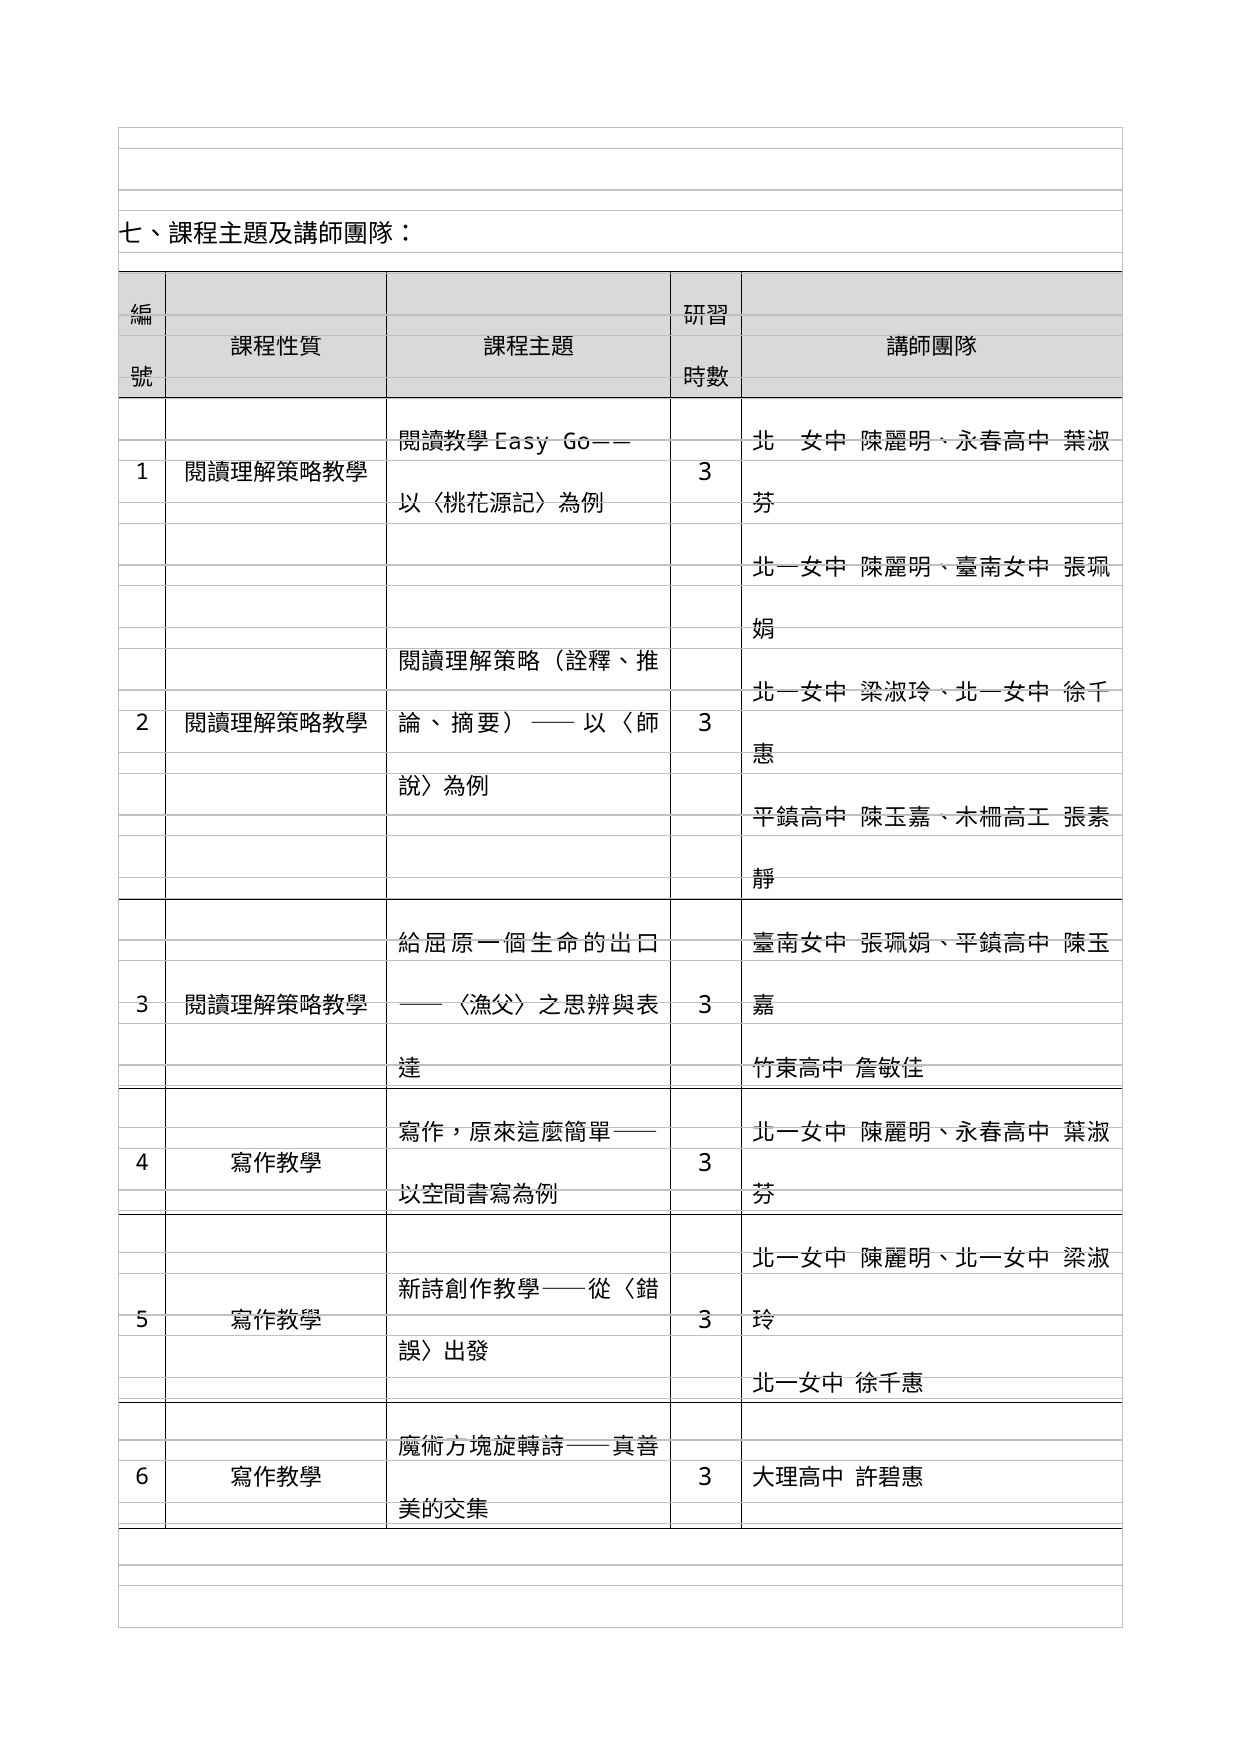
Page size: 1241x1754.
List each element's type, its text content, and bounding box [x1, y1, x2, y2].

table_cell 北一女中 陳麗明、永春高中 葉淑芬 [742, 1191, 1122, 1210]
table_header 課程性質 [166, 316, 386, 335]
table_cell [742, 1403, 1122, 1439]
table_cell [671, 1089, 741, 1127]
table_cell [119, 753, 165, 773]
table_cell [166, 1441, 386, 1460]
table_header 講師團隊 [935, 337, 950, 353]
table_cell 北一女中 陳麗明、北一女中 梁淑玲 北一女中 徐千惠 [742, 1378, 1122, 1398]
table_header 研習 時數 [671, 274, 741, 314]
table_cell 1 [119, 461, 165, 502]
table_cell 臺南女中 張珮娟、平鎮高中 陳玉嘉 竹東高中 詹敏佳 [742, 961, 1122, 1002]
table_cell 北一女中 陳麗明、臺南女中 張珮娟 北一女中 梁淑玲、北一女中 徐千惠 平鎮高中 陳玉嘉、木柵高工 張素靜 [742, 524, 1122, 564]
table_cell 3 [671, 1003, 741, 1023]
table_cell [387, 1524, 670, 1528]
table_cell [119, 836, 165, 877]
table_cell 北一女中 陳麗明、北一女中 梁淑玲 北一女中 徐千惠 [742, 1316, 1122, 1335]
table_cell [742, 1524, 1122, 1528]
table_cell 閱讀教學Easy Go—— 以〈桃花源記〉為例 [387, 461, 670, 502]
table_cell [119, 878, 165, 898]
table_cell 北一女中 陳麗明、永春高中 葉淑芬 [742, 1128, 1122, 1148]
table_cell [166, 1403, 386, 1439]
table_cell [671, 753, 741, 773]
table_cell [166, 1215, 386, 1252]
table_header 講師團隊 [742, 316, 1122, 335]
table_cell [119, 1441, 165, 1460]
table_cell 5 [119, 1253, 165, 1273]
table_cell [166, 878, 386, 898]
table_header 講師團隊 [742, 336, 1122, 377]
table_header 編號 [119, 316, 165, 335]
table_cell [119, 441, 165, 460]
table_cell 給屈原一個生命的出口——〈漁父〉之思辨與表達 [387, 1003, 670, 1023]
table_cell [166, 1089, 386, 1127]
table_cell [671, 1441, 741, 1460]
table_cell 北一女中 陳麗明、臺南女中 張珮娟 北一女中 梁淑玲、北一女中 徐千惠 平鎮高中 陳玉嘉、木柵高工 張素靜 [742, 628, 1122, 648]
table_cell 北一女中 陳麗明、臺南女中 張珮娟 北一女中 梁淑玲、北一女中 徐千惠 平鎮高中 陳玉嘉、木柵高工 張素靜 [742, 878, 1122, 898]
table_cell 給屈原一個生命的出口——〈漁父〉之思辨與表達 [387, 1024, 670, 1064]
table_cell [166, 753, 386, 773]
table_cell [671, 1524, 741, 1528]
table_cell [166, 1191, 386, 1210]
table_cell [671, 1403, 741, 1439]
table_cell 新詩創作教學——從〈錯 [387, 1274, 670, 1314]
table_cell 3 [671, 1336, 741, 1377]
table_cell [166, 691, 386, 710]
table_cell [166, 1253, 386, 1273]
table_cell [387, 1215, 670, 1252]
table_cell 3 [671, 1215, 741, 1252]
table_cell [166, 1378, 386, 1398]
table_cell 閱讀教學Easy Go—— 以〈桃花源記〉為例 [387, 503, 670, 523]
table_cell 北一女中 陳麗明、臺南女中 張珮娟 北一女中 梁淑玲、北一女中 徐千惠 平鎮高中 陳玉嘉、木柵高工 張素靜 [742, 649, 1122, 689]
table_header 編號 [119, 336, 165, 377]
table_cell 3 [671, 1378, 741, 1398]
table_cell [119, 503, 165, 523]
table_cell 北一女中 陳麗明、臺南女中 張珮娟 北一女中 梁淑玲、北一女中 徐千惠 平鎮高中 陳玉嘉、木柵高工 張素靜 [742, 691, 1122, 710]
table_header 研習 時數 [671, 378, 741, 397]
table_cell 北一女中 陳麗明、臺南女中 張珮娟 北一女中 梁淑玲、北一女中 徐千惠 平鎮高中 陳玉嘉、木柵高工 張素靜 [742, 586, 1122, 627]
table_cell [166, 1503, 386, 1523]
table_cell 北一女中 陳麗明、臺南女中 張珮娟 北一女中 梁淑玲、北一女中 徐千惠 平鎮高中 陳玉嘉、木柵高工 張素靜 [742, 836, 1122, 877]
table_header 研習 時數 [671, 336, 741, 377]
table_cell 2 [119, 711, 165, 752]
table_cell [166, 836, 386, 877]
table_cell 3 [119, 1024, 165, 1064]
table_cell [119, 1524, 165, 1528]
table_cell 閱讀教學Easy Go—— 以〈桃花源記〉為例 [387, 441, 670, 460]
table_cell [166, 816, 386, 835]
table_cell 閱讀理解策略教學 [166, 461, 386, 502]
table_cell 北一女中 陳麗明、北一女中 梁淑玲 北一女中 徐千惠 [742, 1274, 1122, 1314]
table_cell [387, 1461, 670, 1502]
table_cell 3 [671, 1274, 741, 1314]
table_cell 6 [119, 1461, 165, 1502]
table_cell 閱讀理解策略教學 [166, 1066, 386, 1085]
table_cell [387, 1316, 670, 1335]
table_cell [671, 816, 741, 835]
table_cell [671, 878, 741, 898]
table_cell 3 [671, 461, 741, 502]
table_cell 北一女中 陳麗明、北一女中 梁淑玲 北一女中 徐千惠 [742, 1253, 1122, 1273]
table_cell [671, 1191, 741, 1210]
table_cell 給屈原一個生命的出口——〈漁父〉之思辨與表達 [387, 900, 670, 939]
table_cell [166, 503, 386, 523]
table_cell [166, 566, 386, 585]
table_cell [387, 1403, 670, 1439]
table_cell [671, 524, 741, 564]
table_cell 4 [119, 1149, 165, 1189]
table_cell [166, 649, 386, 689]
table_cell [119, 816, 165, 835]
table_cell 寫作，原來這麼簡單——以空間書寫為例 [387, 1128, 670, 1148]
table_cell [387, 586, 670, 627]
table_cell 美的交集 [387, 1503, 670, 1523]
table_cell 3 [671, 961, 741, 1002]
table_cell [387, 878, 670, 898]
table_cell [119, 774, 165, 814]
table_cell 北一女中 陳麗明、永春高中 葉淑芬 [742, 441, 1122, 460]
table_cell 3 [671, 1461, 741, 1502]
table_cell 3 [671, 1024, 741, 1064]
table_cell 3 [119, 961, 165, 1002]
table_cell 閱讀理解策略教學 [166, 941, 386, 960]
table_cell 臺南女中 張珮娟、平鎮高中 陳玉嘉 竹東高中 詹敏佳 [742, 1024, 1122, 1064]
table_cell 閱讀理解策略教學 [166, 711, 386, 752]
table_cell [166, 441, 386, 460]
table_cell [119, 524, 165, 564]
table_cell [671, 628, 741, 648]
table_header 研習 時數 [671, 316, 741, 335]
table_cell 3 [671, 1253, 741, 1273]
table_cell [671, 691, 741, 710]
table_cell 5 [119, 1316, 165, 1335]
table_cell [671, 1128, 741, 1148]
table_cell [119, 586, 165, 627]
table_header 課程主題 [387, 274, 670, 314]
table_header 課程性質 [166, 336, 386, 377]
table_header 課程性質 [166, 274, 386, 314]
table_cell 閱讀理解策略教學 [166, 1024, 386, 1064]
table_cell [387, 628, 670, 648]
table_cell 給屈原一個生命的出口——〈漁父〉之思辨與表達 [387, 961, 670, 1002]
table_cell [387, 524, 670, 564]
table_cell 大理高中 許碧惠 [742, 1461, 1122, 1502]
table_cell 3 [671, 941, 741, 960]
table_cell [119, 1403, 165, 1439]
table_cell [671, 774, 741, 814]
table_cell [671, 1503, 741, 1523]
table_cell [166, 586, 386, 627]
table_cell 臺南女中 張珮娟、平鎮高中 陳玉嘉 竹東高中 詹敏佳 [742, 941, 1122, 960]
table_cell [119, 1191, 165, 1210]
table_cell 寫作，原來這麼簡單——以空間書寫為例 [387, 1149, 670, 1189]
text 七、課程主題及講師團隊： [119, 211, 1122, 252]
table_cell [119, 1128, 165, 1148]
table_cell [671, 649, 741, 689]
table_cell [166, 1128, 386, 1148]
table_cell [119, 649, 165, 689]
table_cell 北一女中 陳麗明、北一女中 梁淑玲 北一女中 徐千惠 [742, 1215, 1122, 1252]
table_cell 北一女中 陳麗明、臺南女中 張珮娟 北一女中 梁淑玲、北一女中 徐千惠 平鎮高中 陳玉嘉、木柵高工 張素靜 [742, 566, 1122, 585]
table_cell [671, 503, 741, 523]
table_cell [119, 566, 165, 585]
table_cell [119, 628, 165, 648]
table_cell 閱讀教學Easy Go—— 以〈桃花源記〉為例 [387, 399, 670, 439]
table_cell 閱讀理解策略教學 [166, 961, 386, 1002]
table_cell [671, 441, 741, 460]
table_cell [671, 836, 741, 877]
table_cell 北一女中 陳麗明、永春高中 葉淑芬 [742, 461, 1122, 502]
table_cell [166, 399, 386, 439]
table_cell 臺南女中 張珮娟、平鎮高中 陳玉嘉 竹東高中 詹敏佳 [742, 1066, 1122, 1085]
table_cell 誤〉出發 [387, 1336, 670, 1377]
table_header 講師團隊 [742, 378, 1122, 397]
table_cell [671, 399, 741, 439]
table_header 講師團隊 [742, 274, 1122, 314]
table_cell [387, 836, 670, 877]
table_cell [166, 524, 386, 564]
table_cell 閱讀理解策略教學 [166, 1003, 386, 1023]
table_cell 3 [119, 941, 165, 960]
table_cell 論、摘要）——以〈師 [387, 711, 670, 752]
table_cell [119, 1503, 165, 1523]
table_cell [387, 1253, 670, 1273]
table_cell [387, 691, 670, 710]
table_header 課程性質 [166, 378, 386, 397]
table_cell 北一女中 陳麗明、永春高中 葉淑芬 [742, 399, 1122, 439]
table_cell 寫作教學 [166, 1461, 386, 1502]
table_header 課程主題 [387, 336, 670, 377]
table_cell 魔術方塊旋轉詩——真善 [387, 1441, 670, 1460]
table_cell 北一女中 陳麗明、永春高中 葉淑芬 [742, 1089, 1122, 1127]
table_cell [119, 1089, 165, 1127]
table_cell 3 [671, 711, 741, 752]
table_cell 寫作，原來這麼簡單——以空間書寫為例 [387, 1191, 670, 1210]
table_cell 3 [671, 1149, 741, 1189]
table_cell 3 [119, 1003, 165, 1023]
table_cell 北一女中 陳麗明、臺南女中 張珮娟 北一女中 梁淑玲、北一女中 徐千惠 平鎮高中 陳玉嘉、木柵高工 張素靜 [742, 753, 1122, 773]
table_cell 3 [119, 1066, 165, 1085]
table_cell [742, 1441, 1122, 1460]
table_cell 5 [119, 1378, 165, 1398]
table_cell 5 [119, 1215, 165, 1252]
table_cell [387, 1378, 670, 1398]
table_cell 說〉為例 [387, 774, 670, 814]
table_cell [166, 1274, 386, 1314]
table_cell [119, 691, 165, 710]
table_cell [166, 628, 386, 648]
table_header 編號 [119, 274, 165, 314]
table_cell 5 [119, 1274, 165, 1314]
table_cell 寫作，原來這麼簡單——以空間書寫為例 [387, 1089, 670, 1127]
table_cell 閱讀理解策略教學 [166, 900, 386, 939]
table_cell [387, 566, 670, 585]
table_cell 5 [119, 1336, 165, 1377]
table_cell 北一女中 陳麗明、永春高中 葉淑芬 [742, 503, 1122, 523]
text [119, 191, 1122, 210]
table_cell 北一女中 陳麗明、北一女中 梁淑玲 北一女中 徐千惠 [742, 1336, 1122, 1377]
table_cell [671, 566, 741, 585]
table_cell 北一女中 陳麗明、臺南女中 張珮娟 北一女中 梁淑玲、北一女中 徐千惠 平鎮高中 陳玉嘉、木柵高工 張素靜 [742, 816, 1122, 835]
table_cell [119, 399, 165, 439]
table_cell 北一女中 陳麗明、臺南女中 張珮娟 北一女中 梁淑玲、北一女中 徐千惠 平鎮高中 陳玉嘉、木柵高工 張素靜 [742, 711, 1122, 752]
table_header 課程主題 [387, 316, 670, 335]
table_cell 3 [671, 1066, 741, 1085]
table_cell 閱讀理解策略（詮釋、推 [387, 649, 670, 689]
table_cell [671, 586, 741, 627]
table_cell [166, 1336, 386, 1377]
table_cell 臺南女中 張珮娟、平鎮高中 陳玉嘉 竹東高中 詹敏佳 [742, 1003, 1122, 1023]
table_header 課程主題 [387, 378, 670, 397]
table_cell 臺南女中 張珮娟、平鎮高中 陳玉嘉 竹東高中 詹敏佳 [742, 900, 1122, 939]
table_cell [387, 753, 670, 773]
table_cell 給屈原一個生命的出口——〈漁父〉之思辨與表達 [387, 941, 670, 960]
table_cell 北一女中 陳麗明、永春高中 葉淑芬 [742, 1149, 1122, 1189]
table_cell [742, 1503, 1122, 1523]
table_cell [387, 816, 670, 835]
table_cell 寫作教學 [166, 1316, 386, 1335]
table_header 編號 [119, 378, 165, 397]
table_cell 3 [119, 900, 165, 939]
table_cell 給屈原一個生命的出口——〈漁父〉之思辨與表達 [387, 1066, 670, 1085]
table_cell 3 [671, 900, 741, 939]
table_cell [166, 774, 386, 814]
table_cell 北一女中 陳麗明、臺南女中 張珮娟 北一女中 梁淑玲、北一女中 徐千惠 平鎮高中 陳玉嘉、木柵高工 張素靜 [742, 774, 1122, 814]
table_cell [166, 1524, 386, 1528]
table_cell 3 [671, 1316, 741, 1335]
table_cell 寫作教學 [166, 1149, 386, 1189]
